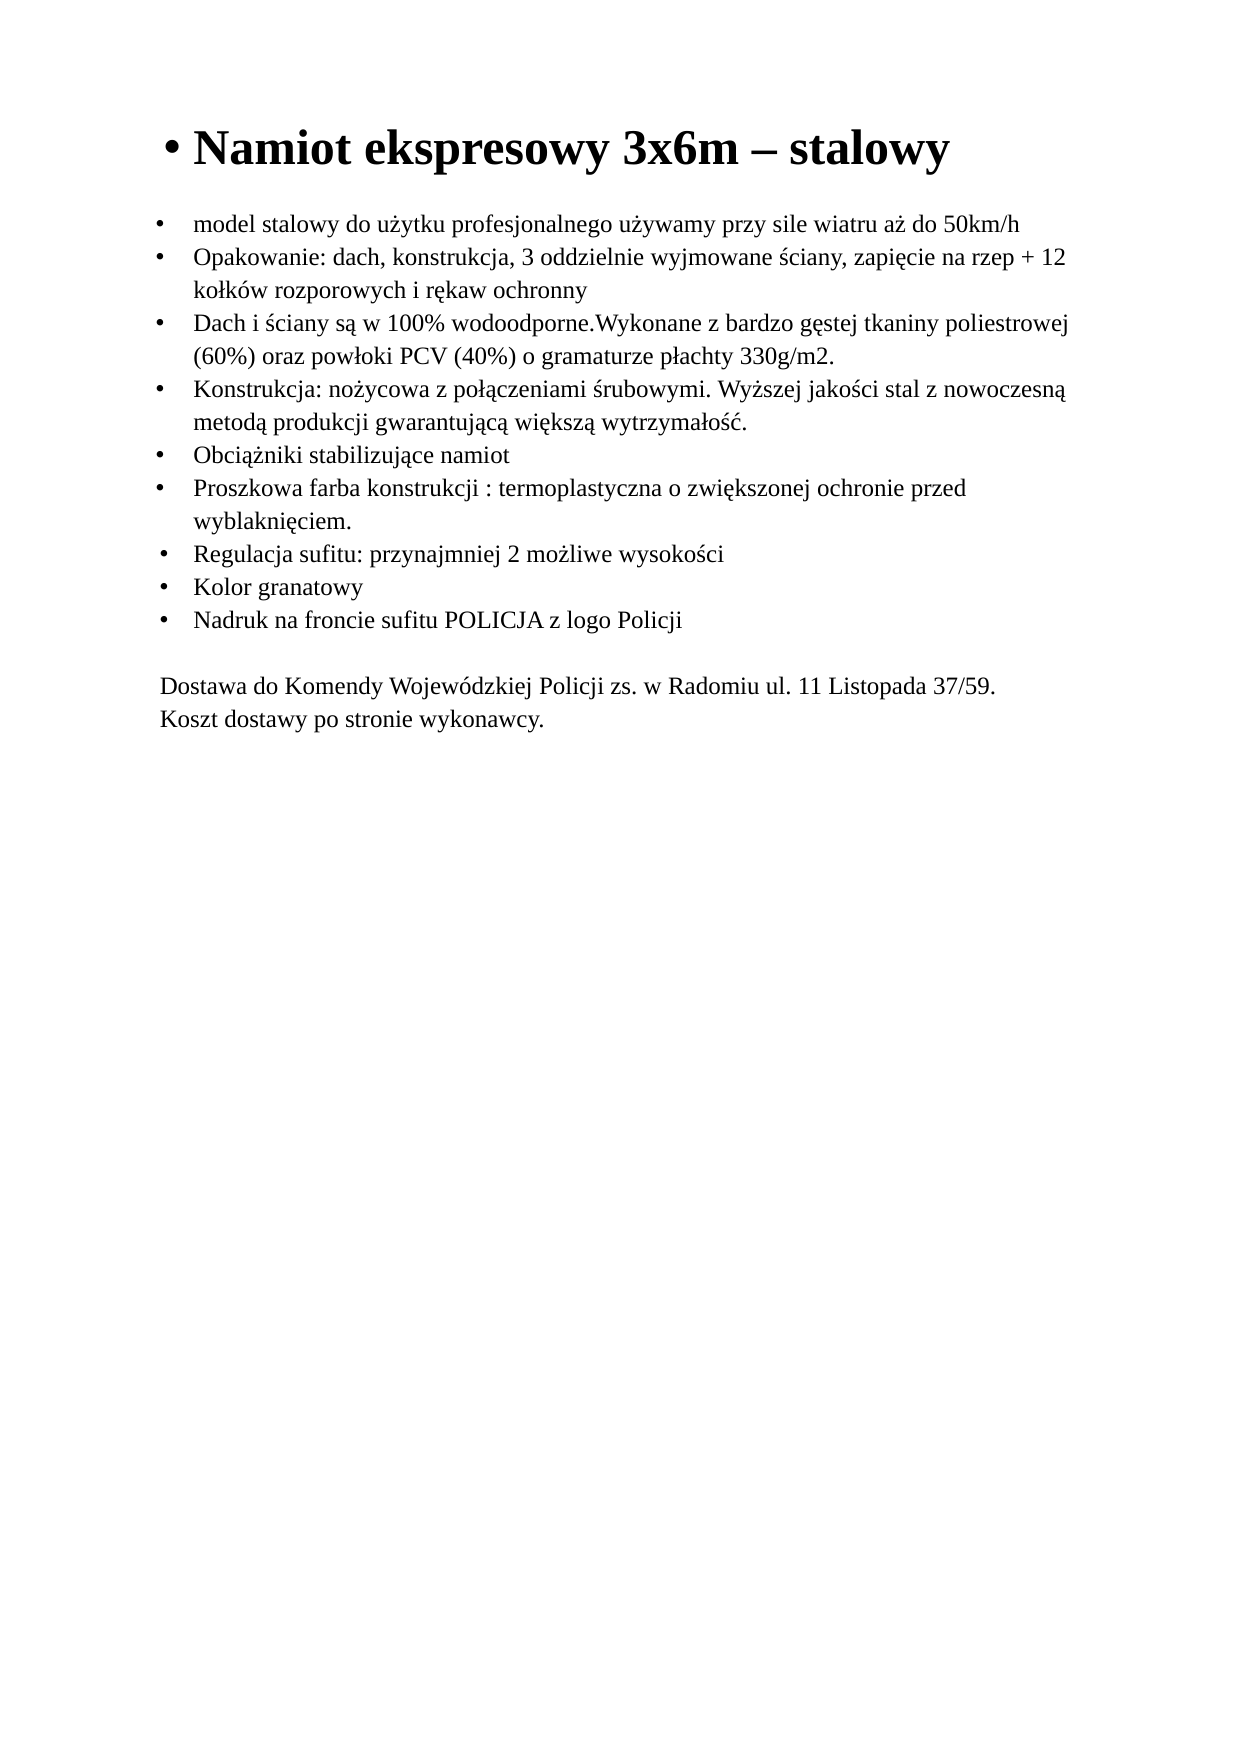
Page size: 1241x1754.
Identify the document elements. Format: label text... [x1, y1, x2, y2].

list model stalowy do użytku profesjonalnego używamy przy sile wiatru aż do 50km/h [156, 209, 1122, 237]
text Koszt dostawy po stronie wykonawcy. [159, 704, 1122, 733]
list Regulacja sufitu: przynajmniej 2 możliwe wysokości [159, 539, 1122, 568]
list Obciążniki stabilizujące namiot [156, 440, 1122, 468]
list Konstrukcja: nożycowa z połączeniami śrubowymi. Wyższej jakości stal z nowoczesną metodą produkcji gwarantującą większą wytrzymałość. [156, 374, 1122, 436]
list Nadruk na froncie sufitu POLICJA z logo Policji [159, 605, 1122, 634]
text Dostawa do Komendy Wojewódzkiej Policji zs. w Radomiu ul. 11 Listopada 37/59. [159, 671, 1122, 700]
list Dach i ściany są w 100% wodoodporne.Wykonane z bardzo gęstej tkaniny poliestrowej (60%) oraz powłoki PCV (40%) o gramaturze płachty 330g/m2. [156, 308, 1122, 369]
list Proszkowa farba konstrukcji : termoplastyczna o zwiększonej ochronie przed wyblaknięciem. [156, 473, 1122, 534]
list Opakowanie: dach, konstrukcja, 3 oddzielnie wyjmowane ściany, zapięcie na rzep + 12 kołków rozporowych i rękaw ochronny [156, 242, 1122, 303]
subtitle Namiot ekspresowy 3x6m – stalowy [164, 118, 1122, 176]
list Kolor granatowy [159, 572, 1122, 601]
